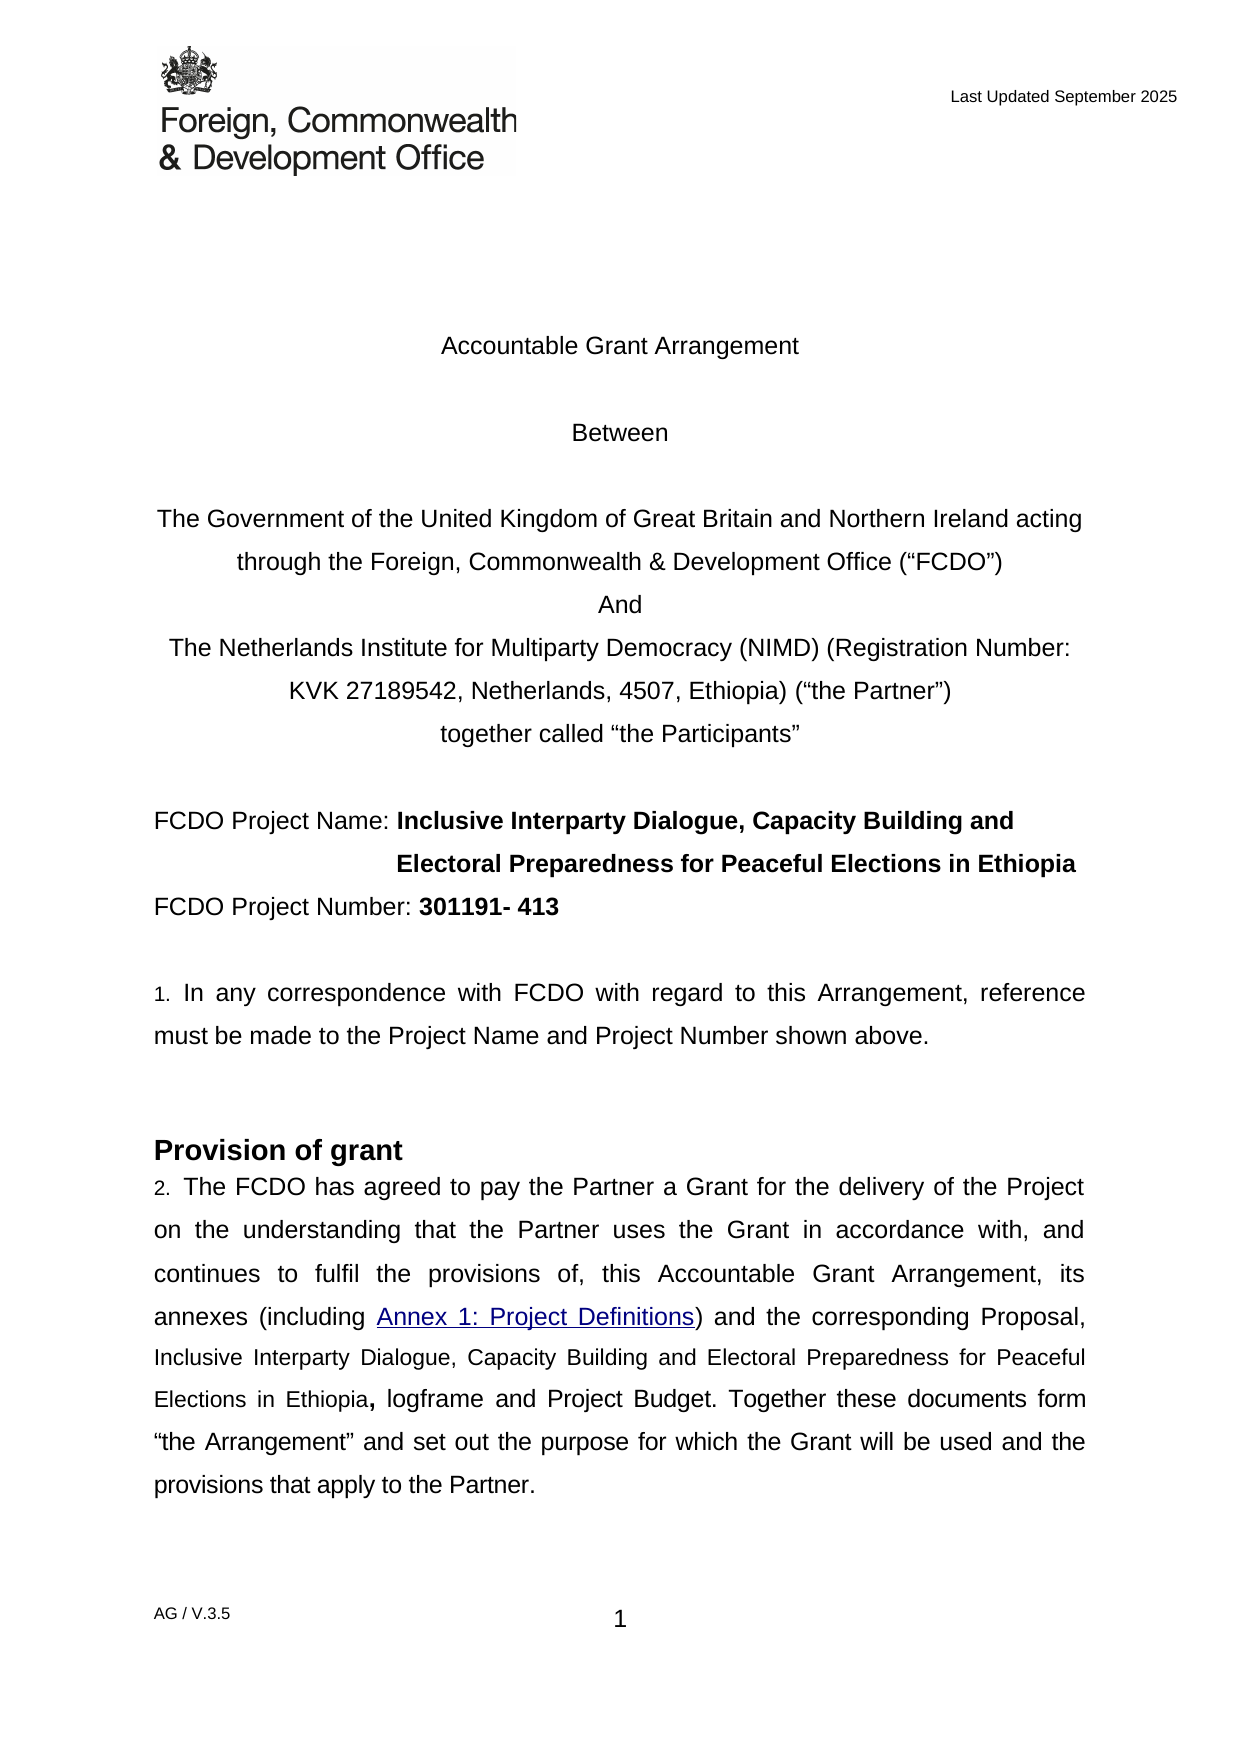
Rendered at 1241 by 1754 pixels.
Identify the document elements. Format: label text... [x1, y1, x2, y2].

list In any correspondence with FCDO with regard to this Arrangement, reference must be made to the Project Name and Project Number shown above. [153, 978, 1087, 1050]
text Between [153, 417, 1087, 446]
list The FCDO has agreed to pay the Partner a Grant for the delivery of the Project on the understanding that the Partner uses the Grant in accordance with, and continues to fulfil the provisions of, this Accountable Grant Arrangement, its annexes (including Annex 1: Project Definitions) and the corresponding Proposal, Inclusive Interparty Dialogue, Capacity Building and Electoral Preparedness for Peaceful Elections in Ethiopia, logframe and Project Budget. Together these documents form “the Arrangement” and set out the purpose for which the Grant will be used and the provisions that apply to the Partner. [153, 1172, 1087, 1499]
text The Government of the United Kingdom of Great Britain and Northern Ireland acting through the Foreign, Commonwealth & Development Office (“FCDO”) [153, 504, 1087, 576]
text And [153, 590, 1087, 619]
text FCDO Project Name: Inclusive Interparty Dialogue, Capacity Building and [153, 806, 1087, 834]
text Accountable Grant Arrangement [153, 331, 1087, 360]
text The Netherlands Institute for Multiparty Democracy (NIMD) (Registration Number: KVK 27189542, Netherlands, 4507, Ethiopia) (“the Partner”) [153, 633, 1087, 705]
subtitle Provision of grant [153, 1132, 1087, 1166]
text together called “the Participants” [153, 719, 1087, 748]
text Electoral Preparedness for Peaceful Elections in Ethiopia [153, 849, 1087, 877]
text FCDO Project Number: 301191- 413 [153, 892, 1087, 921]
